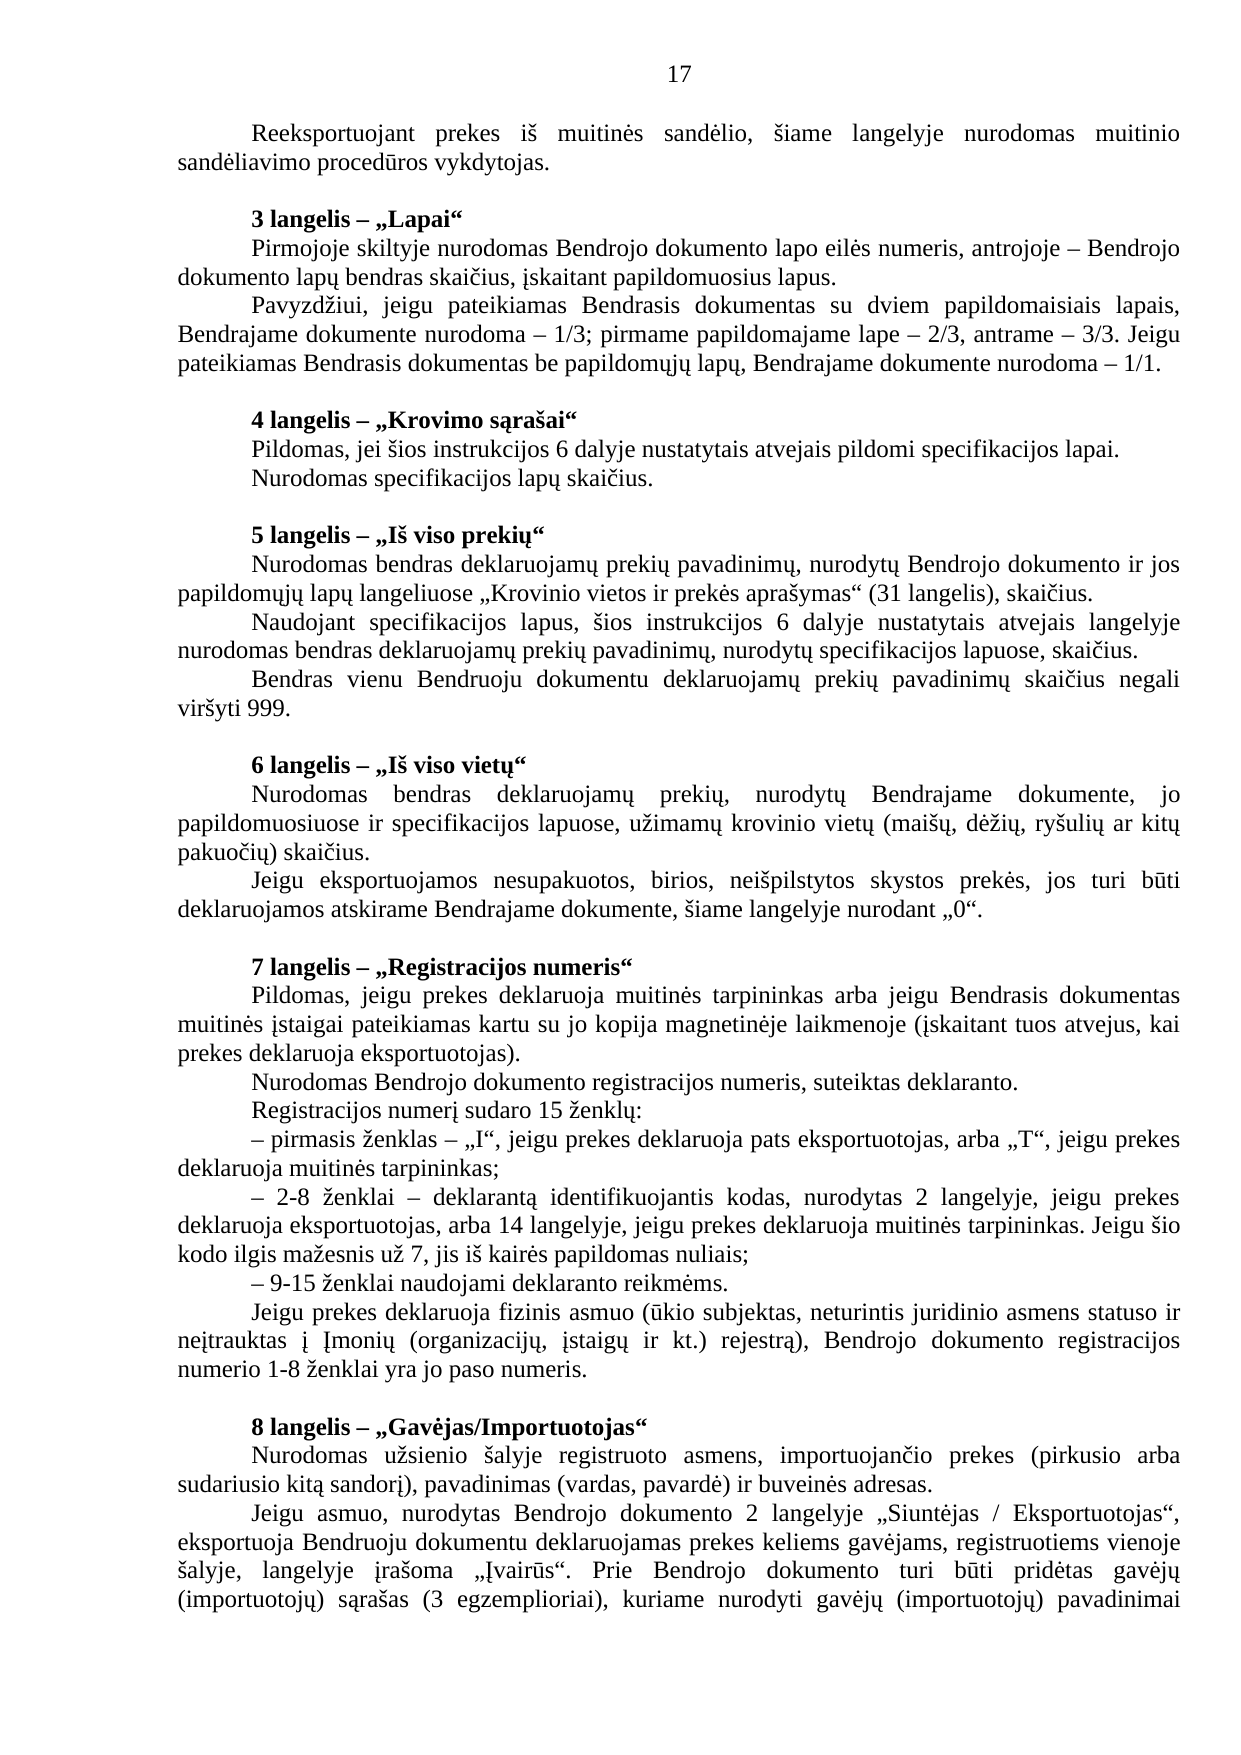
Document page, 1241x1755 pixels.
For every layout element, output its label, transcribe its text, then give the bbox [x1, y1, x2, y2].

text Pavyzdžiui, jeigu pateikiamas Bendrasis dokumentas su dviem papildomaisiais lapais, Bendrajame dokumente nurodoma – 1/3; pirmame papildomajame lape – 2/3, antrame – 3/3. Jeigu pateikiamas Bendrasis dokumentas be papildomųjų lapų, Bendrajame dokumente nurodoma – 1/1. [177, 291, 1181, 377]
text 8 langelis – „Gavėjas/Importuotojas“ [177, 1412, 1181, 1441]
text Jeigu eksportuojamos nesupakuotos, birios, neišpilstytos skystos prekės, jos turi būti deklaruojamos atskirame Bendrajame dokumente, šiame langelyje nurodant „0“. [177, 866, 1181, 923]
text Reeksportuojant prekes iš muitinės sandėlio, šiame langelyje nurodomas muitinio sandėliavimo procedūros vykdytojas. [177, 118, 1181, 176]
text Nurodomas užsienio šalyje registruoto asmens, importuojančio prekes (pirkusio arba sudariusio kitą sandorį), pavadinimas (vardas, pavardė) ir buveinės adresas. [177, 1441, 1181, 1498]
text Nurodomas Bendrojo dokumento registracijos numeris, suteiktas deklaranto. [177, 1067, 1181, 1096]
text – 2-8 ženklai – deklarantą identifikuojantis kodas, nurodytas 2 langelyje, jeigu prekes deklaruoja eksportuotojas, arba 14 langelyje, jeigu prekes deklaruoja muitinės tarpininkas. Jeigu šio kodo ilgis mažesnis už 7, jis iš kairės papildomas nuliais; [177, 1182, 1181, 1268]
text 6 langelis – „Iš viso vietų“ [177, 751, 1181, 779]
text Registracijos numerį sudaro 15 ženklų: [177, 1096, 1181, 1124]
text Nurodomas bendras deklaruojamų prekių pavadinimų, nurodytų Bendrojo dokumento ir jos papildomųjų lapų langeliuose „Krovinio vietos ir prekės aprašymas“ (31 langelis), skaičius. [177, 549, 1181, 607]
text Jeigu prekes deklaruoja fizinis asmuo (ūkio subjektas, neturintis juridinio asmens statuso ir neįtrauktas į Įmonių (organizacijų, įstaigų ir kt.) rejestrą), Bendrojo dokumento registracijos numerio 1-8 ženklai yra jo paso numeris. [177, 1297, 1181, 1383]
text Pirmojoje skiltyje nurodomas Bendrojo dokumento lapo eilės numeris, antrojoje – Bendrojo dokumento lapų bendras skaičius, įskaitant papildomuosius lapus. [177, 233, 1181, 291]
text Nurodomas bendras deklaruojamų prekių, nurodytų Bendrajame dokumente, jo papildomuosiuose ir specifikacijos lapuose, užimamų krovinio vietų (maišų, dėžių, ryšulių ar kitų pakuočių) skaičius. [177, 779, 1181, 866]
text 4 langelis – „Krovimo sąrašai“ [177, 406, 1181, 434]
text Pildomas, jeigu prekes deklaruoja muitinės tarpininkas arba jeigu Bendrasis dokumentas muitinės įstaigai pateikiamas kartu su jo kopija magnetinėje laikmenoje (įskaitant tuos atvejus, kai prekes deklaruoja eksportuotojas). [177, 981, 1181, 1067]
text – pirmasis ženklas – „I“, jeigu prekes deklaruoja pats eksportuotojas, arba „T“, jeigu prekes deklaruoja muitinės tarpininkas; [177, 1124, 1181, 1182]
text Jeigu asmuo, nurodytas Bendrojo dokumento 2 langelyje „Siuntėjas / Eksportuotojas“, eksportuoja Bendruoju dokumentu deklaruojamas prekes keliems gavėjams, registruotiems vienoje šalyje, langelyje įrašoma „Įvairūs“. Prie Bendrojo dokumento turi būti pridėtas gavėjų (importuotojų) sąrašas (3 egzemplioriai), kuriame nurodyti gavėjų (importuotojų) pavadinimai [177, 1498, 1181, 1613]
text 5 langelis – „Iš viso prekių“ [177, 521, 1181, 549]
text 3 langelis – „Lapai“ [177, 204, 1181, 233]
text Naudojant specifikacijos lapus, šios instrukcijos 6 dalyje nustatytais atvejais langelyje nurodomas bendras deklaruojamų prekių pavadinimų, nurodytų specifikacijos lapuose, skaičius. [177, 607, 1181, 664]
text Bendras vienu Bendruoju dokumentu deklaruojamų prekių pavadinimų skaičius negali viršyti 999. [177, 664, 1181, 722]
text Pildomas, jei šios instrukcijos 6 dalyje nustatytais atvejais pildomi specifikacijos lapai. [177, 434, 1181, 463]
text 7 langelis – „Registracijos numeris“ [177, 952, 1181, 981]
text – 9-15 ženklai naudojami deklaranto reikmėms. [177, 1268, 1181, 1297]
text Nurodomas specifikacijos lapų skaičius. [177, 463, 1181, 492]
